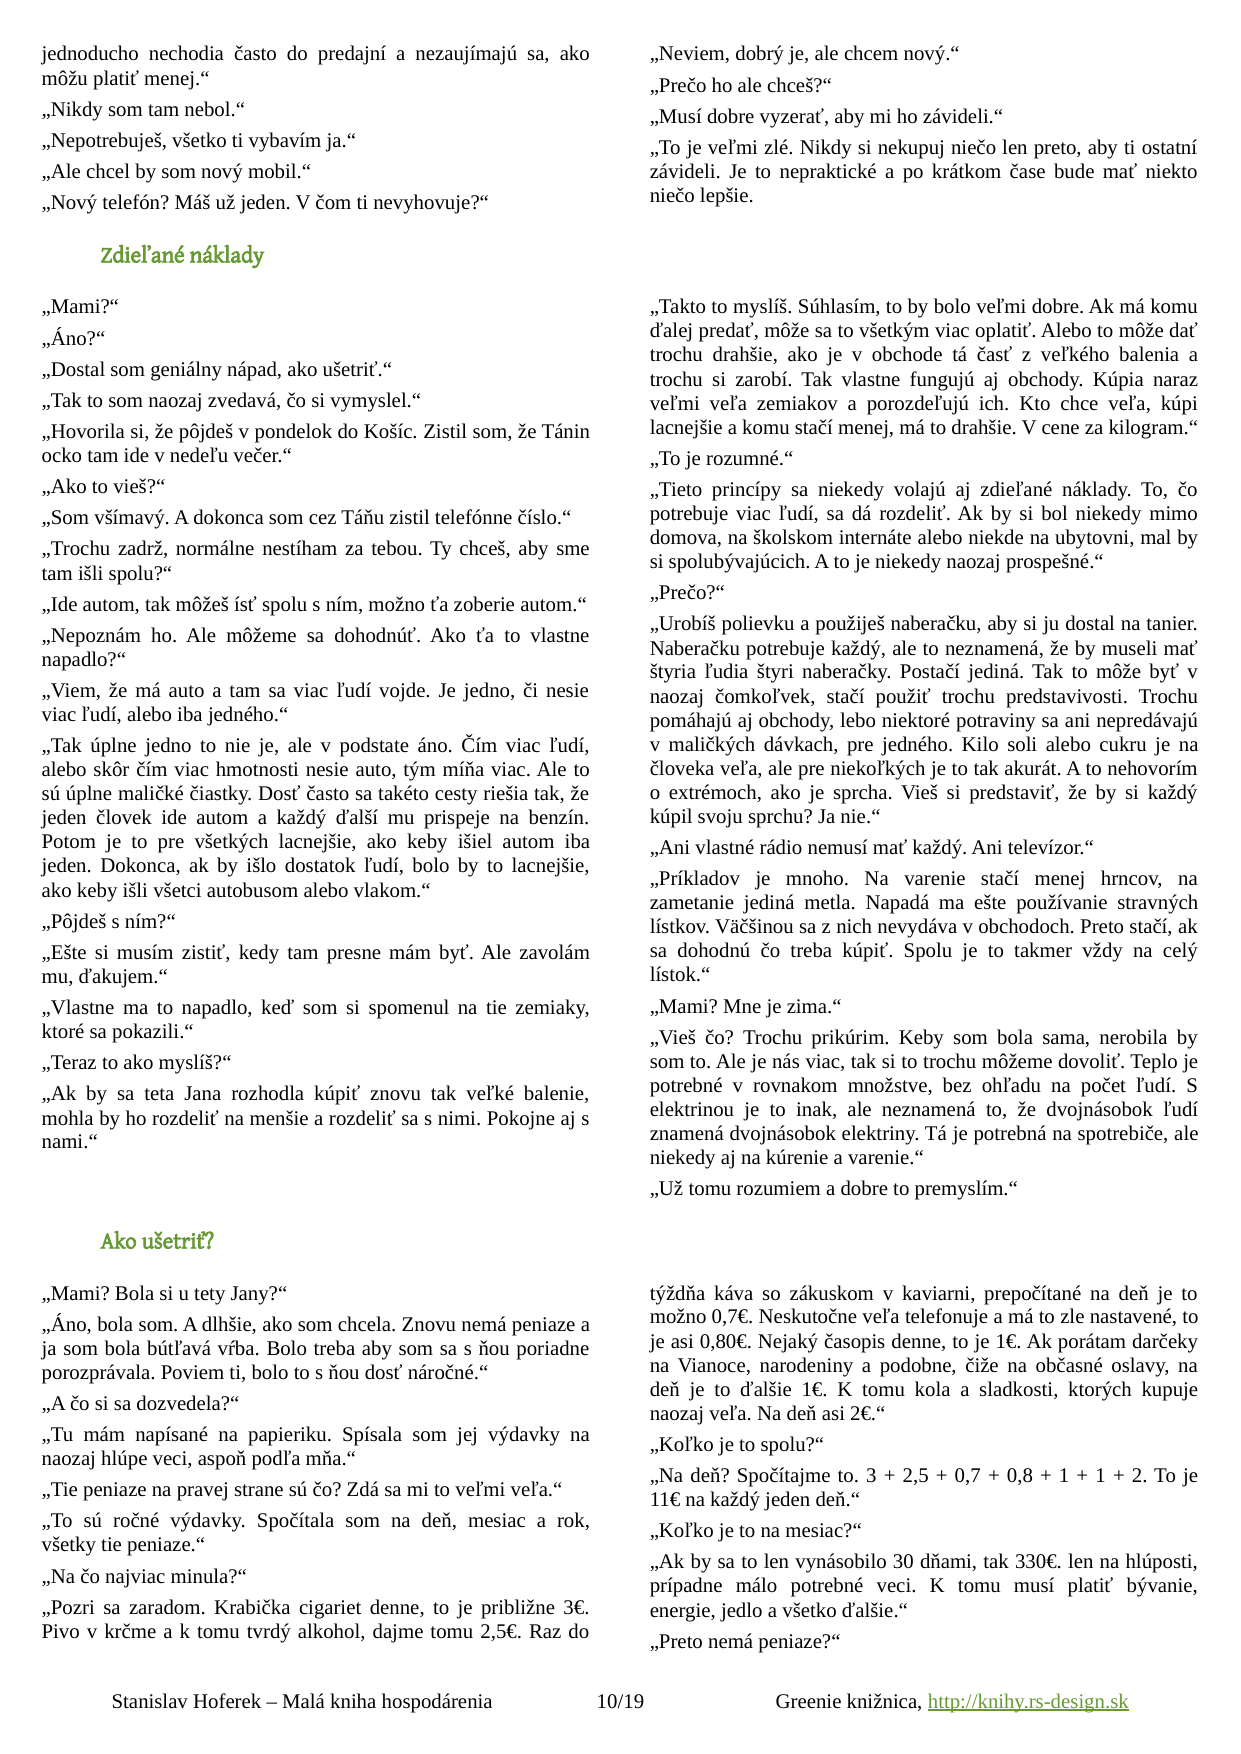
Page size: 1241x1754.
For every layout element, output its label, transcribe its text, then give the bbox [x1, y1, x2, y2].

text „Vlastne ma to napadlo, keď som si spomenul na tie zemiaky, ktoré sa pokazili.“ [41, 995, 591, 1043]
text „Tak úplne jedno to nie je, ale v podstate áno. Čím viac ľudí, alebo skôr čím viac hmotnosti nesie auto, tým míňa viac. Ale to sú úplne maličké čiastky. Dosť často sa takéto cesty riešia tak, že jeden človek ide autom a každý ďalší mu prispeje na benzín. Potom je to pre všetkých lacnejšie, ako keby išiel autom iba jeden. Dokonca, ak by išlo dostatok ľudí, bolo by to lacnejšie, ako keby išli všetci autobusom alebo vlakom.“ [41, 733, 591, 902]
text „Áno?“ [41, 325, 591, 349]
text „Som všímavý. A dokonca som cez Táňu zistil telefónne číslo.“ [41, 505, 591, 529]
text „Nikdy som tam nebol.“ [41, 97, 591, 121]
text „Mami?“ [41, 294, 591, 318]
text „Už tomu rozumiem a dobre to premyslím.“ [649, 1176, 1199, 1200]
text „Tieto princípy sa niekedy volajú aj zdieľané náklady. To, čo potrebuje viac ľudí, sa dá rozdeliť. Ak by si bol niekedy mimo domova, na školskom internáte alebo niekde na ubytovni, mal by si spolubývajúcich. A to je niekedy naozaj prospešné.“ [649, 477, 1199, 573]
text „Ani vlastné rádio nemusí mať každý. Ani televízor.“ [649, 835, 1199, 859]
text „Tak to som naozaj zvedavá, čo si vymyslel.“ [41, 388, 591, 412]
text „Ako to vieš?“ [41, 474, 591, 498]
text „Tie peniaze na pravej strane sú čo? Zdá sa mi to veľmi veľa.“ [41, 1477, 591, 1501]
text „To sú ročné výdavky. Spočítala som na deň, mesiac a rok, všetky tie peniaze.“ [41, 1508, 591, 1556]
text „Áno, bola som. A dlhšie, ako som chcela. Znovu nemá peniaze a ja som bola bútľavá vŕba. Bolo treba aby som sa s ňou poriadne porozprávala. Poviem ti, bolo to s ňou dosť náročné.“ [41, 1312, 591, 1384]
text „Koľko je to spolu?“ [649, 1432, 1199, 1456]
text „Pozri sa zaradom. Krabička cigariet denne, to je približne 3€. Pivo v krčme a k tomu tvrdý alkohol, dajme tomu 2,5€. Raz do [41, 1595, 591, 1643]
text „Mami? Mne je zima.“ [649, 993, 1199, 1018]
text „Na čo najviac minula?“ [41, 1563, 591, 1588]
text „Ešte si musím zistiť, kedy tam presne mám byť. Ale zavolám mu, ďakujem.“ [41, 940, 591, 988]
text „Trochu zadrž, normálne nestíham za tebou. Ty chceš, aby sme tam išli spolu?“ [41, 536, 591, 584]
text „To je veľmi zlé. Nikdy si nekupuj niečo len preto, aby ti ostatní závideli. Je to nepraktické a po krátkom čase bude mať niekto niečo lepšie. [649, 135, 1199, 207]
text „Tu mám napísané na papieriku. Spísala som jej výdavky na naozaj hlúpe veci, aspoň podľa mňa.“ [41, 1422, 591, 1470]
text „Prečo?“ [649, 580, 1199, 604]
text „Mami? Bola si u tety Jany?“ [41, 1280, 591, 1304]
text „Viem, že má auto a tam sa viac ľudí vojde. Je jedno, či nesie viac ľudí, alebo iba jedného.“ [41, 678, 591, 726]
text jednoducho nechodia často do predajní a nezaujímajú sa, ako môžu platiť menej.“ [41, 41, 591, 89]
text „Prečo ho ale chceš?“ [649, 72, 1199, 97]
text „Preto nemá peniaze?“ [649, 1629, 1199, 1653]
text „A čo si sa dozvedela?“ [41, 1391, 591, 1415]
text „Koľko je to na mesiac?“ [649, 1518, 1199, 1542]
text „Hovorila si, že pôjdeš v pondelok do Košíc. Zistil som, že Tánin ocko tam ide v nedeľu večer.“ [41, 419, 591, 467]
text „Takto to myslíš. Súhlasím, to by bolo veľmi dobre. Ak má komu ďalej predať, môže sa to všetkým viac oplatiť. Alebo to môže dať trochu drahšie, ako je v obchode tá časť z veľkého balenia a trochu si zarobí. Tak vlastne fungujú aj obchody. Kúpia naraz veľmi veľa zemiakov a porozdeľujú ich. Kto chce veľa, kúpi lacnejšie a komu stačí menej, má to drahšie. V cene za kilogram.“ [649, 294, 1199, 439]
text „Urobíš polievku a použiješ naberačku, aby si ju dostal na tanier. Naberačku potrebuje každý, ale to neznamená, že by museli mať štyria ľudia štyri naberačky. Postačí jediná. Tak to môže byť v naozaj čomkoľvek, stačí použiť trochu predstavivosti. Trochu pomáhajú aj obchody, lebo niektoré potraviny sa ani nepredávajú v maličkých dávkach, pre jedného. Kilo soli alebo cukru je na človeka veľa, ale pre niekoľkých je to tak akurát. A to nehovorím o extrémoch, ako je sprcha. Vieš si predstaviť, že by si každý kúpil svoju sprchu? Ja nie.“ [649, 611, 1199, 828]
text „Musí dobre vyzerať, aby mi ho závideli.“ [649, 104, 1199, 128]
text „Ide autom, tak môžeš ísť spolu s ním, možno ťa zoberie autom.“ [41, 592, 591, 616]
text „Nepoznám ho. Ale môžeme sa dohodnúť. Ako ťa to vlastne napadlo?“ [41, 623, 591, 671]
text „To je rozumné.“ [649, 446, 1199, 470]
text „Dostal som geniálny nápad, ako ušetriť.“ [41, 357, 591, 381]
text „Pôjdeš s ním?“ [41, 909, 591, 933]
text „Príkladov je mnoho. Na varenie stačí menej hrncov, na zametanie jediná metla. Napadá ma ešte používanie stravných lístkov. Väčšinou sa z nich nevydáva v obchodoch. Preto stačí, ak sa dohodnú čo treba kúpiť. Spolu je to takmer vždy na celý lístok.“ [649, 866, 1199, 986]
text „Nový telefón? Máš už jeden. V čom ti nevyhovuje?“ [41, 190, 591, 214]
text „Nepotrebuješ, všetko ti vybavím ja.“ [41, 128, 591, 152]
text „Vieš čo? Trochu prikúrim. Keby som bola sama, nerobila by som to. Ale je nás viac, tak si to trochu môžeme dovoliť. Teplo je potrebné v rovnakom množstve, bez ohľadu na počet ľudí. S elektrinou je to inak, ale neznamená to, že dvojnásobok ľudí znamená dvojnásobok elektriny. Tá je potrebná na spotrebiče, ale niekedy aj na kúrenie a varenie.“ [649, 1025, 1199, 1169]
text „Ak by sa to len vynásobilo 30 dňami, tak 330€. len na hlúposti, prípadne málo potrebné veci. K tomu musí platiť bývanie, energie, jedlo a všetko ďalšie.“ [649, 1549, 1199, 1622]
text „Neviem, dobrý je, ale chcem nový.“ [649, 41, 1199, 65]
text týždňa káva so zákuskom v kaviarni, prepočítané na deň je to možno 0,7€. Neskutočne veľa telefonuje a má to zle nastavené, to je asi 0,80€. Nejaký časopis denne, to je 1€. Ak porátam darčeky na Vianoce, narodeniny a podobne, čiže na občasné oslavy, na deň je to ďalšie 1€. K tomu kola a sladkosti, ktorých kupuje naozaj veľa. Na deň asi 2€.“ [649, 1280, 1199, 1425]
text „Na deň? Spočítajme to. 3 + 2,5 + 0,7 + 0,8 + 1 + 1 + 2. To je 11€ na každý jeden deň.“ [649, 1463, 1199, 1511]
text „Teraz to ako myslíš?“ [41, 1050, 591, 1074]
text „Ale chcel by som nový mobil.“ [41, 159, 591, 183]
subtitle Zdieľané náklady [41, 242, 1199, 268]
subtitle Ako ušetriť? [41, 1228, 1199, 1255]
text „Ak by sa teta Jana rozhodla kúpiť znovu tak veľké balenie, mohla by ho rozdeliť na menšie a rozdeliť sa s nimi. Pokojne aj s nami.“ [41, 1081, 591, 1153]
